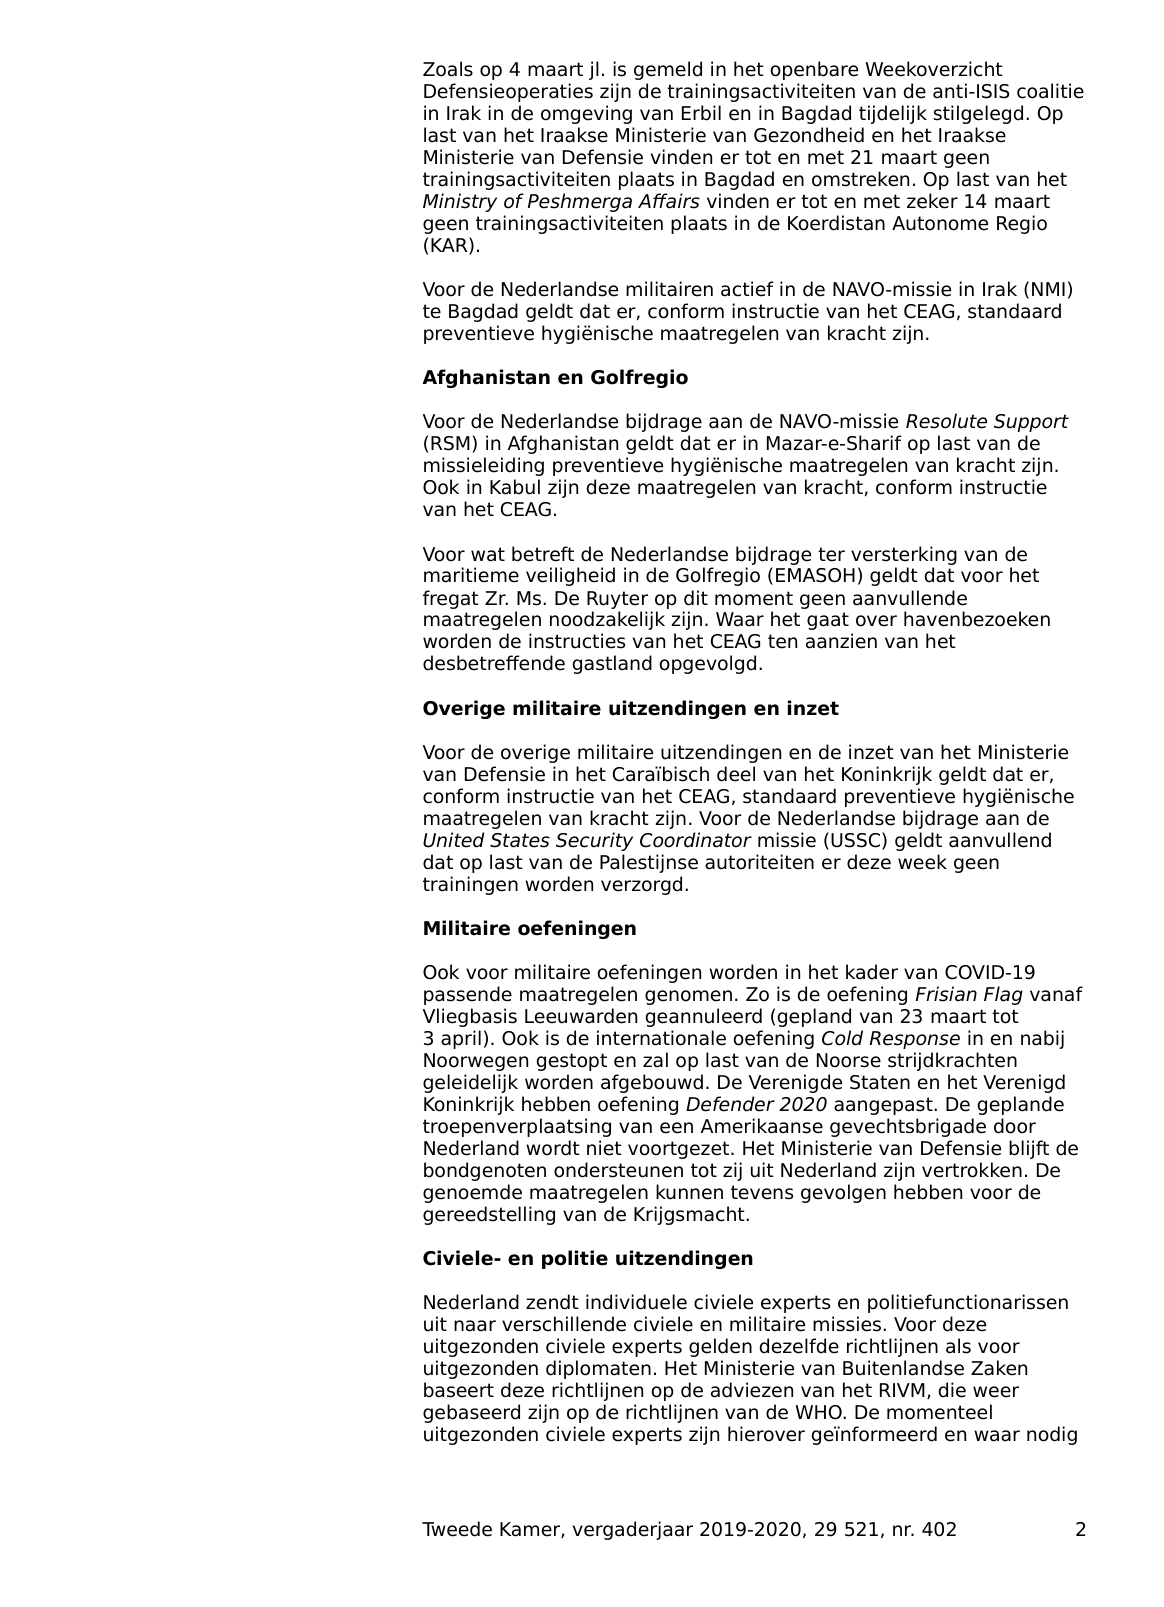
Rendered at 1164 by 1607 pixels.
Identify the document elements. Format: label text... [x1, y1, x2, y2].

text Ook voor militaire oefeningen worden in het kader van COVID-19 passende maatregelen genomen. Zo is de oefening Frisian Flag vanaf Vliegbasis Leeuwarden geannuleerd (gepland van 23 maart tot 3 april). Ook is de internationale oefening Cold Response in en nabij Noorwegen gestopt en zal op last van de Noorse strijdkrachten geleidelijk worden afgebouwd. De Verenigde Staten en het Verenigd Koninkrijk hebben oefening Defender 2020 aangepast. De geplande troepenverplaatsing van een Amerikaanse gevechtsbrigade door Nederland wordt niet voortgezet. Het Ministerie van Defensie blijft de bondgenoten ondersteunen tot zij uit Nederland zijn vertrokken. De genoemde maatregelen kunnen tevens gevolgen hebben voor de gereedstelling van de Krijgsmacht. [422, 962, 1087, 1226]
text Nederland zendt individuele civiele experts en politiefunctionarissen uit naar verschillende civiele en militaire missies. Voor deze uitgezonden civiele experts gelden dezelfde richtlijnen als voor uitgezonden diplomaten. Het Ministerie van Buitenlandse Zaken baseert deze richtlijnen op de adviezen van het RIVM, die weer gebaseerd zijn op de richtlijnen van de WHO. De momenteel uitgezonden civiele experts zijn hierover geïnformeerd en waar nodig [422, 1292, 1087, 1446]
text Voor de Nederlandse militairen actief in de NAVO-missie in Irak (NMI) te Bagdad geldt dat er, conform instructie van het CEAG, standaard preventieve hygiënische maatregelen van kracht zijn. [422, 279, 1087, 345]
subtitle Overige militaire uitzendingen en inzet [422, 697, 1087, 719]
subtitle Civiele- en politie uitzendingen [422, 1248, 1087, 1270]
text Voor wat betreft de Nederlandse bijdrage ter versterking van de maritieme veiligheid in de Golfregio (EMASOH) geldt dat voor het fregat Zr. Ms. De Ruyter op dit moment geen aanvullende maatregelen noodzakelijk zijn. Waar het gaat over havenbezoeken worden de instructies van het CEAG ten aanzien van het desbetreffende gastland opgevolgd. [422, 543, 1087, 675]
subtitle Afghanistan en Golfregio [422, 367, 1087, 389]
text Zoals op 4 maart jl. is gemeld in het openbare Weekoverzicht Defensieoperaties zijn de trainingsactiviteiten van de anti-ISIS coalitie in Irak in de omgeving van Erbil en in Bagdad tijdelijk stilgelegd. Op last van het Iraakse Ministerie van Gezondheid en het Iraakse Ministerie van Defensie vinden er tot en met 21 maart geen trainingsactiviteiten plaats in Bagdad en omstreken. Op last van het Ministry of Peshmerga Affairs vinden er tot en met zeker 14 maart geen trainingsactiviteiten plaats in de Koerdistan Autonome Regio (KAR). [422, 59, 1087, 257]
subtitle Militaire oefeningen [422, 918, 1087, 940]
text Voor de Nederlandse bijdrage aan de NAVO-missie Resolute Support (RSM) in Afghanistan geldt dat er in Mazar-e-Sharif op last van de missieleiding preventieve hygiënische maatregelen van kracht zijn. Ook in Kabul zijn deze maatregelen van kracht, conform instructie van het CEAG. [422, 411, 1087, 521]
text Voor de overige militaire uitzendingen en de inzet van het Ministerie van Defensie in het Caraïbisch deel van het Koninkrijk geldt dat er, conform instructie van het CEAG, standaard preventieve hygiënische maatregelen van kracht zijn. Voor de Nederlandse bijdrage aan de United States Security Coordinator missie (USSC) geldt aanvullend dat op last van de Palestijnse autoriteiten er deze week geen trainingen worden verzorgd. [422, 742, 1087, 896]
